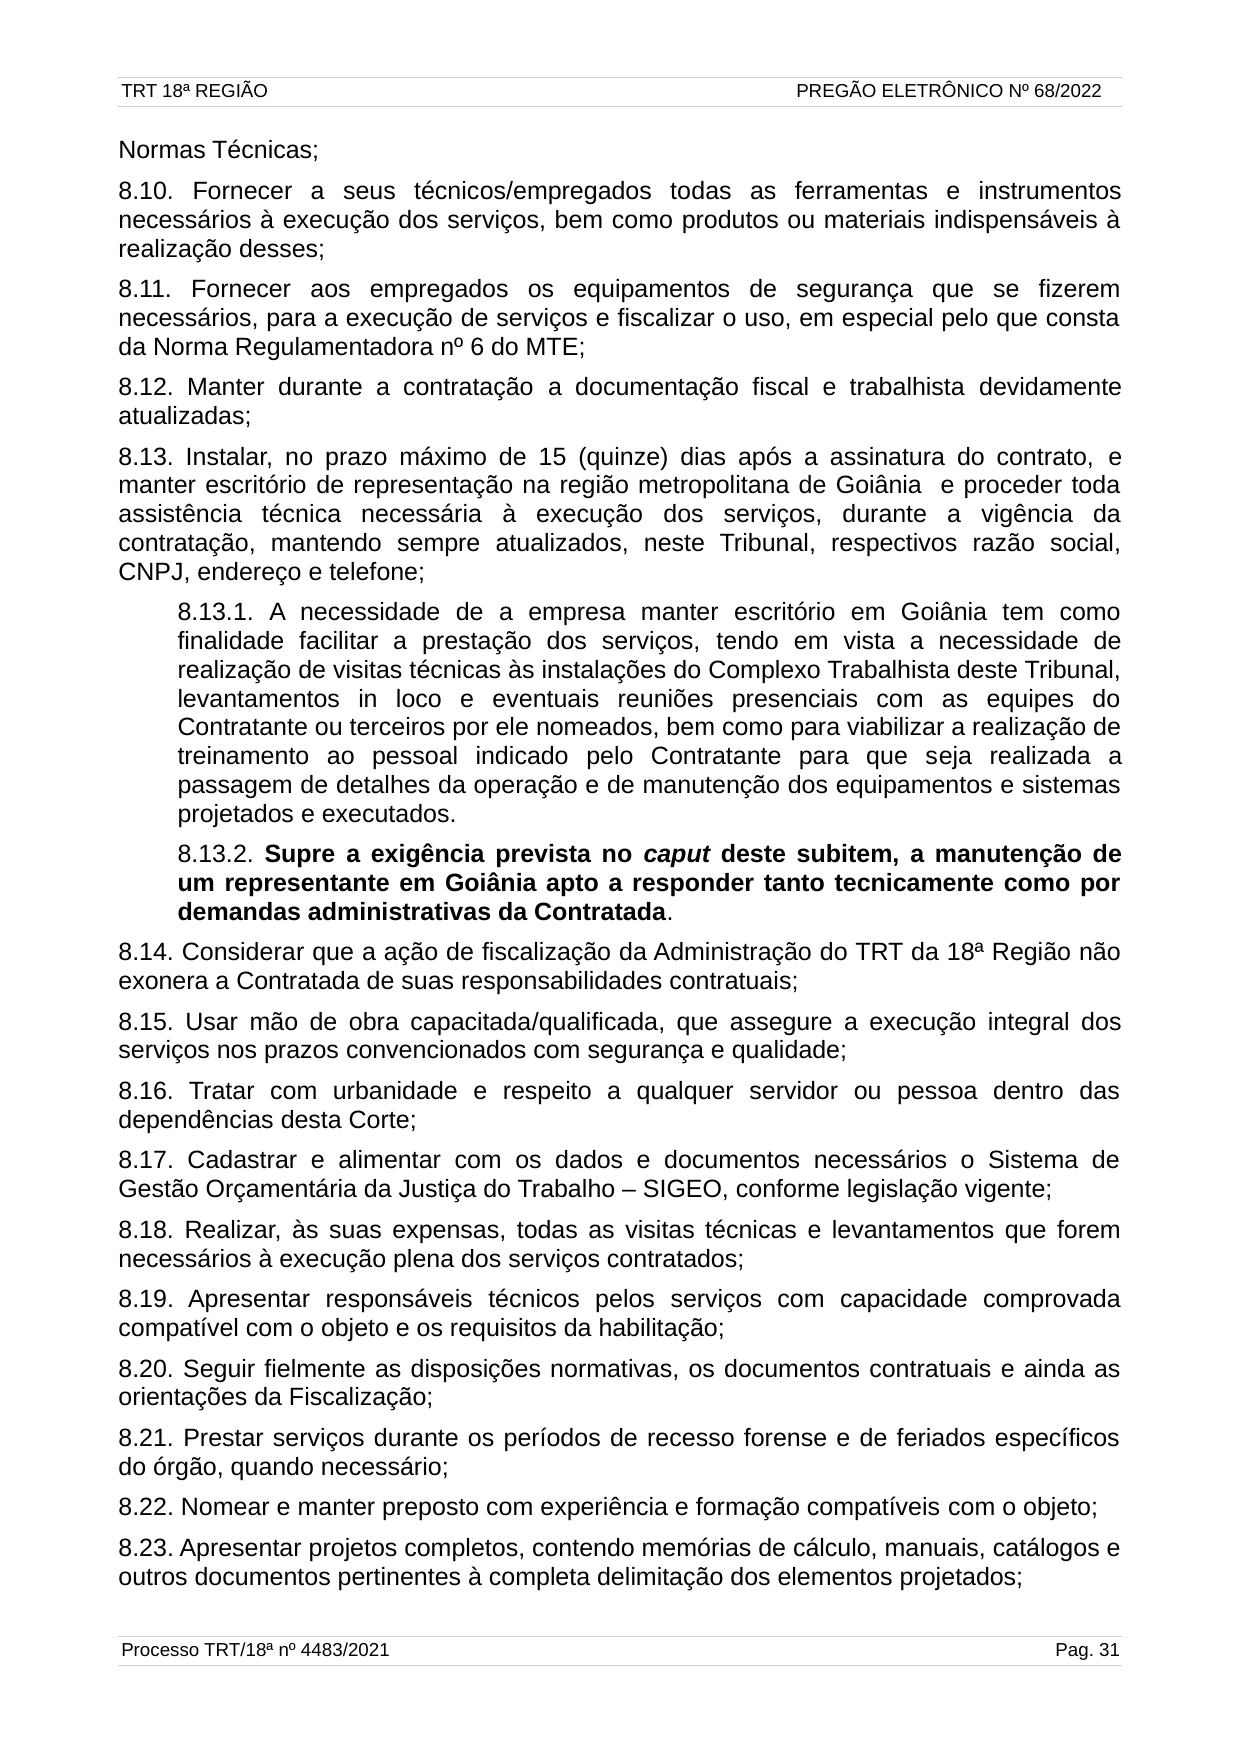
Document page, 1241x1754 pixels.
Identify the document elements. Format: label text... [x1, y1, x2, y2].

text 8.21. Prestar serviços durante os períodos de recesso forense e de feriados específicos do órgão, quando necessário; [118, 1423, 1122, 1481]
text Normas Técnicas; [118, 136, 1122, 164]
text 8.13.1. A necessidade de a empresa manter escritório em Goiânia tem como finalidade facilitar a prestação dos serviços, tendo em vista a necessidade de realização de visitas técnicas às instalações do Complexo Trabalhista deste Tribunal, levantamentos in loco e eventuais reuniões presenciais com as equipes do Contratante ou terceiros por ele nomeados, bem como para viabilizar a realização de treinamento ao pessoal indicado pelo Contratante para que seja realizada a passagem de detalhes da operação e de manutenção dos equipamentos e sistemas projetados e executados. [177, 597, 1122, 827]
text 8.19. Apresentar responsáveis técnicos pelos serviços com capacidade comprovada compatível com o objeto e os requisitos da habilitação; [118, 1284, 1122, 1342]
text 8.18. Realizar, às suas expensas, todas as visitas técnicas e levantamentos que forem necessários à execução plena dos serviços contratados; [118, 1215, 1122, 1272]
text 8.16. Tratar com urbanidade e respeito a qualquer servidor ou pessoa dentro das dependências desta Corte; [118, 1076, 1122, 1134]
text 8.13. Instalar, no prazo máximo de 15 (quinze) dias após a assinatura do contrato, e manter escritório de representação na região metropolitana de Goiânia e proceder toda assistência técnica necessária à execução dos serviços, durante a vigência da contratação, mantendo sempre atualizados, neste Tribunal, respectivos razão social, CNPJ, endereço e telefone; [118, 442, 1122, 586]
text 8.17. Cadastrar e alimentar com os dados e documentos necessários o Sistema de Gestão Orçamentária da Justiça do Trabalho – SIGEO, conforme legislação vigente; [118, 1146, 1122, 1203]
text 8.22. Nomear e manter preposto com experiência e formação compatíveis com o objeto; [118, 1492, 1122, 1521]
text 8.13.2. Supre a exigência prevista no caput deste subitem, a manutenção de um representante em Goiânia apto a responder tanto tecnicamente como por demandas administrativas da Contratada. [177, 839, 1122, 926]
text 8.20. Seguir fielmente as disposições normativas, os documentos contratuais e ainda as orientações da Fiscalização; [118, 1354, 1122, 1411]
text 8.12. Manter durante a contratação a documentação fiscal e trabalhista devidamente atualizadas; [118, 372, 1122, 430]
text 8.10. Fornecer a seus técnicos/empregados todas as ferramentas e instrumentos necessários à execução dos serviços, bem como produtos ou materiais indispensáveis à realização desses; [118, 176, 1122, 262]
text 8.14. Considerar que a ação de fiscalização da Administração do TRT da 18ª Região não exonera a Contratada de suas responsabilidades contratuais; [118, 937, 1122, 995]
text 8.11. Fornecer aos empregados os equipamentos de segurança que se fizerem necessários, para a execução de serviços e fiscalizar o uso, em especial pelo que consta da Norma Regulamentadora nº 6 do MTE; [118, 274, 1122, 361]
text 8.15. Usar mão de obra capacitada/qualificada, que assegure a execução integral dos serviços nos prazos convencionados com segurança e qualidade; [118, 1007, 1122, 1064]
text 8.23. Apresentar projetos completos, contendo memórias de cálculo, manuais, catálogos e outros documentos pertinentes à completa delimitação dos elementos projetados; [118, 1533, 1122, 1591]
